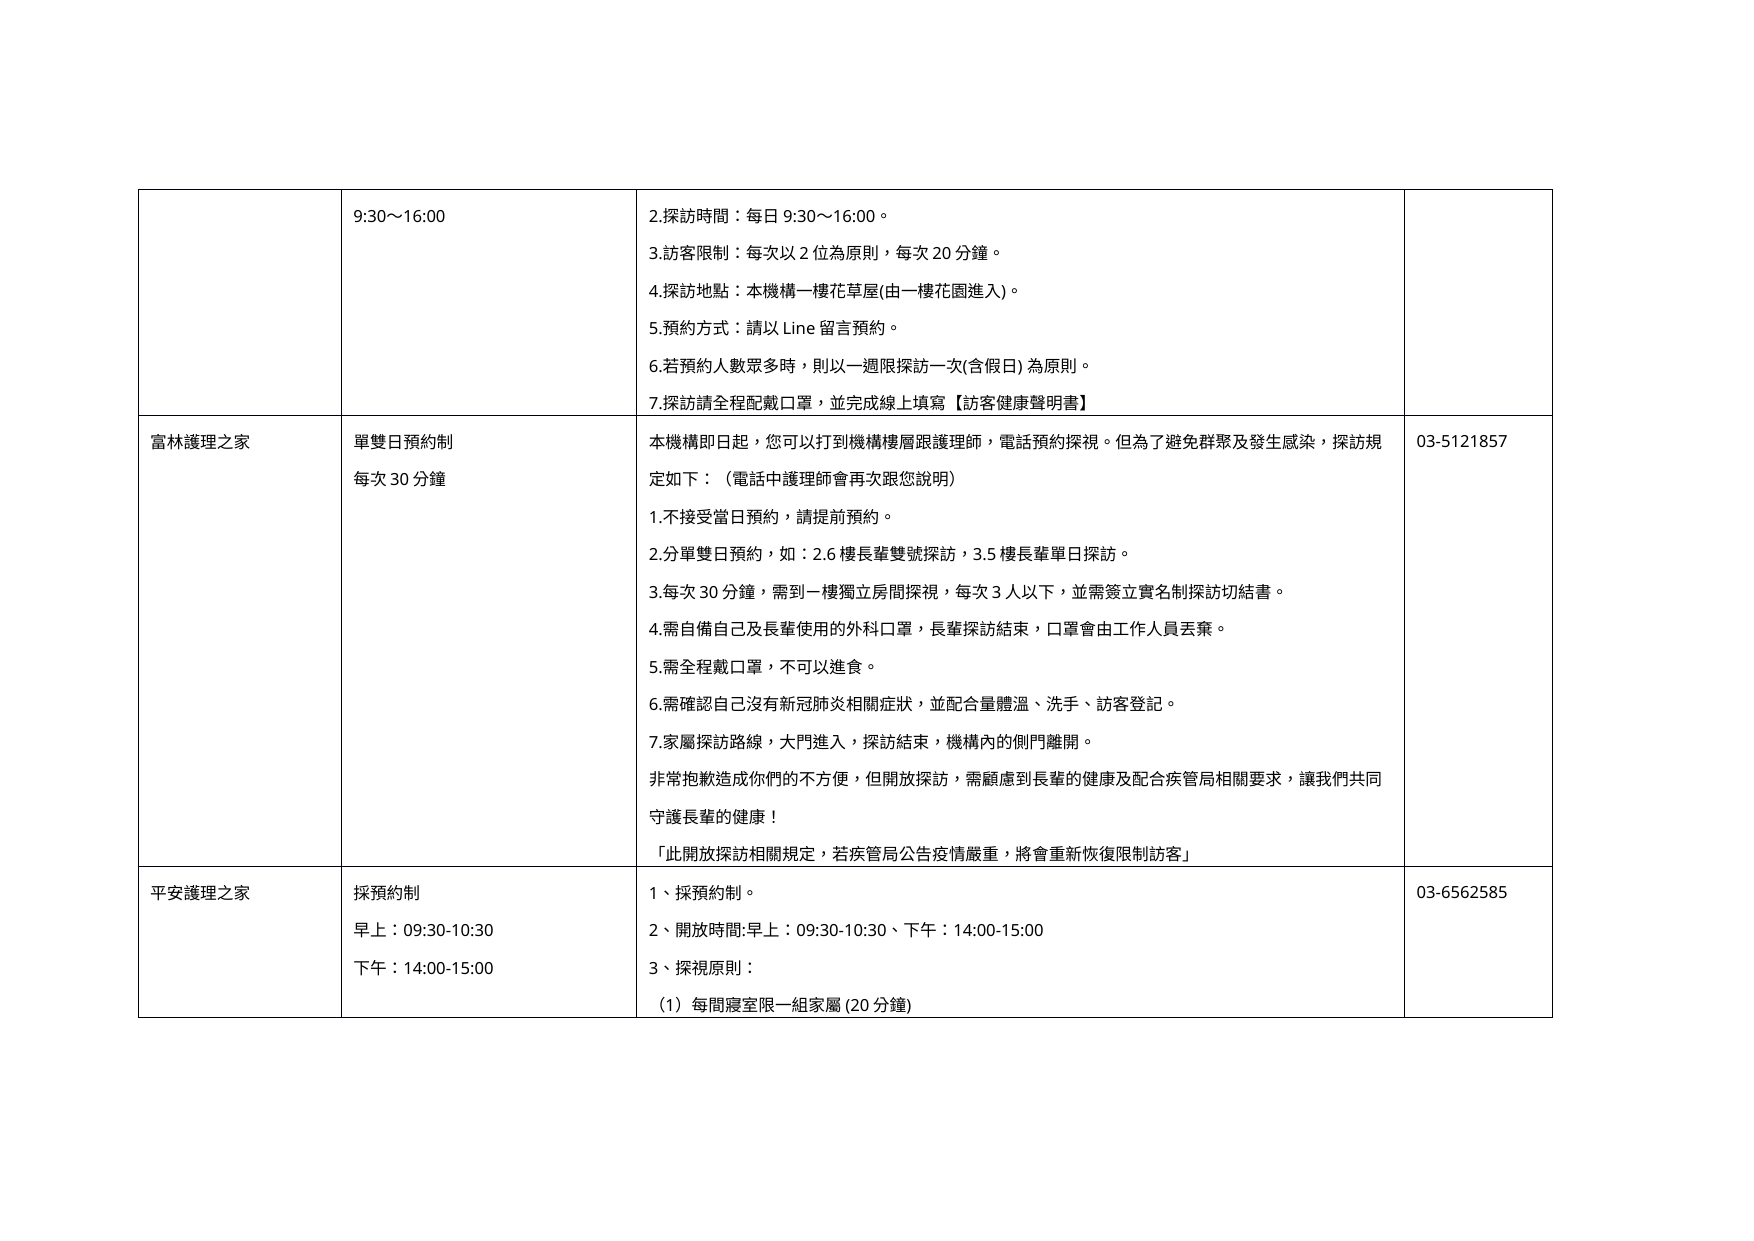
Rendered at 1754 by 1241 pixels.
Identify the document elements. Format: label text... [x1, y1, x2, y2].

table_cell 03-6562585 [1405, 867, 1552, 1017]
table_cell 平安護理之家 [139, 867, 341, 1017]
table_cell [1405, 190, 1552, 415]
table_cell 富林護理之家 [139, 416, 341, 866]
table_cell [139, 190, 341, 415]
table_cell 單雙日預約制 每次30分鐘 [342, 416, 636, 866]
table_cell 2.探訪時間：每日 9:30～16:00。 3.訪客限制：每次以2位為原則，每次20分鐘。 4.探訪地點：本機構一樓花草屋(由一樓花園進入)。 5.預約方式：請以Line留言預約。 6.若預約人數眾多時，則以一週限探訪一次(含假日) 為原則。 7.探訪請全程配戴口罩，並完成線上填寫【訪客健康聲明書】 [637, 190, 1404, 415]
table_cell 1、採預約制。 2、開放時間:早上：09:30-10:30、下午：14:00-15:00 3、探視原則： （1）每間寢室限一組家屬 (20分鐘) [637, 867, 1404, 1017]
table_cell 本機構即日起，您可以打到機構樓層跟護理師，電話預約探視。但為了避免群聚及發生感染，探訪規定如下：（電話中護理師會再次跟您說明） 1.不接受當日預約，請提前預約。 2.分單雙日預約，如：2.6樓長輩雙號探訪，3.5樓長輩單日探訪。 3.每次30分鐘，需到ㄧ樓獨立房間探視，每次3人以下，並需簽立實名制探訪切結書。 4.需自備自己及長輩使用的外科口罩，長輩探訪結束，口罩會由工作人員丟棄。 5.需全程戴口罩，不可以進食。 6.需確認自己沒有新冠肺炎相關症狀，並配合量體溫、洗手、訪客登記。 7.家屬探訪路線，大門進入，探訪結束，機構內的側門離開。 非常抱歉造成你們的不方便，但開放探訪，需顧慮到長輩的健康及配合疾管局相關要求，讓我們共同守護長輩的健康！ 「此開放探訪相關規定，若疾管局公告疫情嚴重，將會重新恢復限制訪客」 [637, 416, 1404, 866]
table_cell 9:30～16:00 [342, 190, 636, 415]
table_cell 採預約制 早上：09:30-10:30 下午：14:00-15:00 [342, 867, 636, 1017]
table_cell 03-5121857 [1405, 416, 1552, 866]
